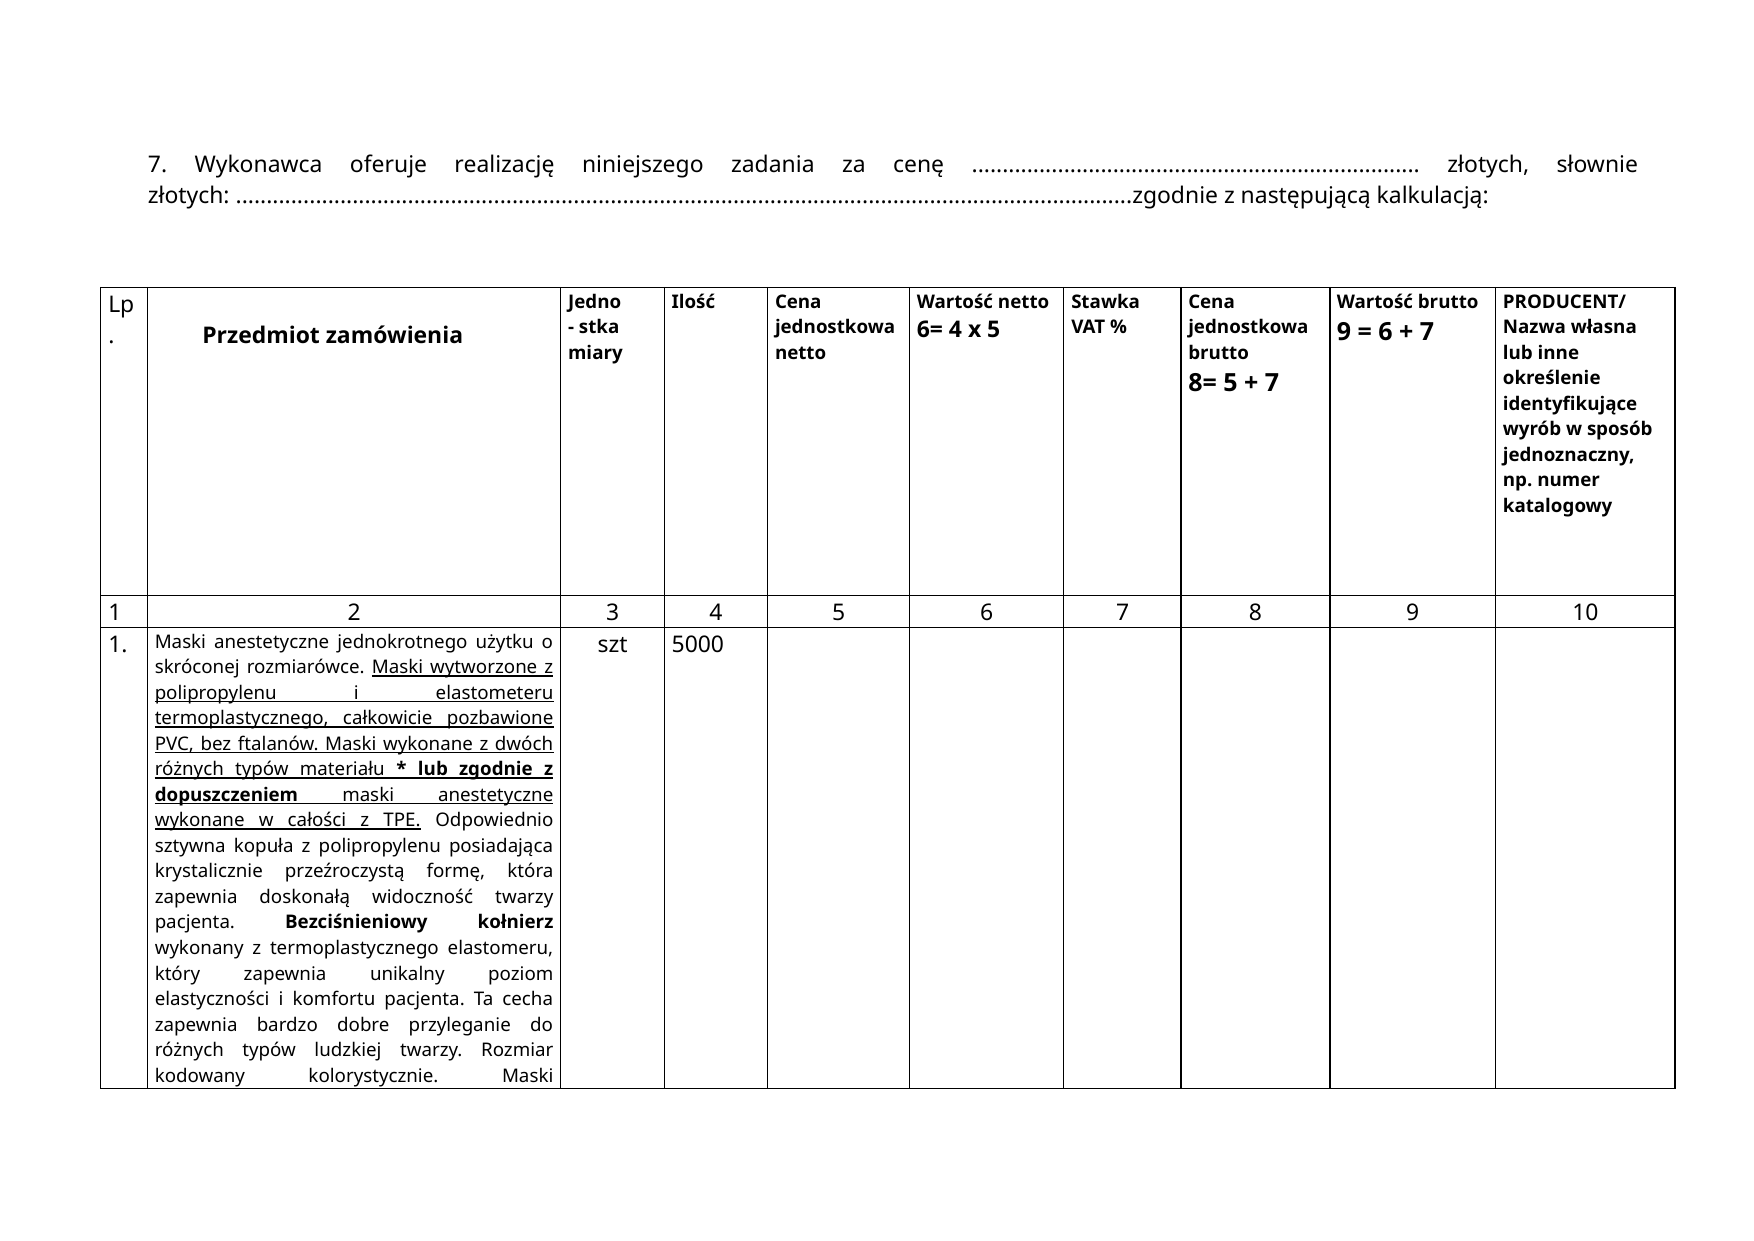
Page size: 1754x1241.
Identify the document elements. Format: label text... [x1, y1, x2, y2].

table_cell [768, 628, 909, 1087]
table_cell 6 [910, 596, 1063, 627]
table_cell [910, 628, 1063, 1087]
table_header Lp. [101, 288, 147, 595]
table_cell 7 [1064, 596, 1180, 627]
table_cell [1064, 628, 1180, 1087]
table_cell 2 [148, 596, 560, 627]
table_header Cena jednostkowa netto [768, 288, 909, 595]
table_header Wartość netto 6= 4 x 5 [910, 288, 1063, 595]
table_cell 1 [101, 596, 147, 627]
table_cell 10 [1496, 596, 1674, 627]
table_header Jedno - stka miary [561, 288, 664, 595]
table_header Stawka VAT % [1064, 288, 1180, 595]
table_cell Maski anestetyczne jednokrotnego użytku o skróconej rozmiarówce. Maski wytworzone z polipropylenu i elastometeru termoplastycznego, całkowicie pozbawione PVC, bez ftalanów. Maski wykonane z dwóch różnych typów materiału * lub zgodnie z dopuszczeniem maski anestetyczne wykonane w całości z TPE. Odpowiednio sztywna kopuła z polipropylenu posiadająca krystalicznie przeźroczystą formę, która zapewnia doskonałą widoczność twarzy pacjenta. Bezciśnieniowy kołnierz wykonany z termoplastycznego elastomeru, który zapewnia unikalny poziom elastyczności i komfortu pacjenta. Ta cecha zapewnia bardzo dobre przyleganie do różnych typów ludzkiej twarzy. Rozmiar kodowany kolorystycznie. Maski [148, 628, 560, 1087]
table_cell 8 [1182, 596, 1329, 627]
table_cell [1496, 628, 1674, 1087]
table_header Ilość [665, 288, 767, 595]
table_header Przedmiot zamówienia [148, 288, 560, 595]
table_header Wartość brutto 9 = 6 + 7 [1331, 288, 1495, 595]
table_cell szt [561, 628, 664, 1087]
table_header PRODUCENT/ Nazwa własna lub inne określenie identyfikujące wyrób w sposób jednoznaczny, np. numer katalogowy [1496, 288, 1674, 595]
table_cell 5000 [665, 628, 767, 1087]
table_cell 1. [101, 628, 147, 1087]
table_cell 5 [768, 596, 909, 627]
table_cell [1331, 628, 1495, 1087]
table_cell 3 [561, 596, 664, 627]
table_cell 4 [665, 596, 767, 627]
table_cell [1182, 628, 1329, 1087]
table_header Cena jednostkowa brutto 8= 5 + 7 [1182, 288, 1329, 595]
text 7. Wykonawca oferuje realizację niniejszego zadania za cenę ......................................................................... złotych, słownie złotych: ..................................................................................................................................................zgodnie z następującą kalkulacją: [148, 148, 1639, 210]
table_cell 9 [1331, 596, 1495, 627]
